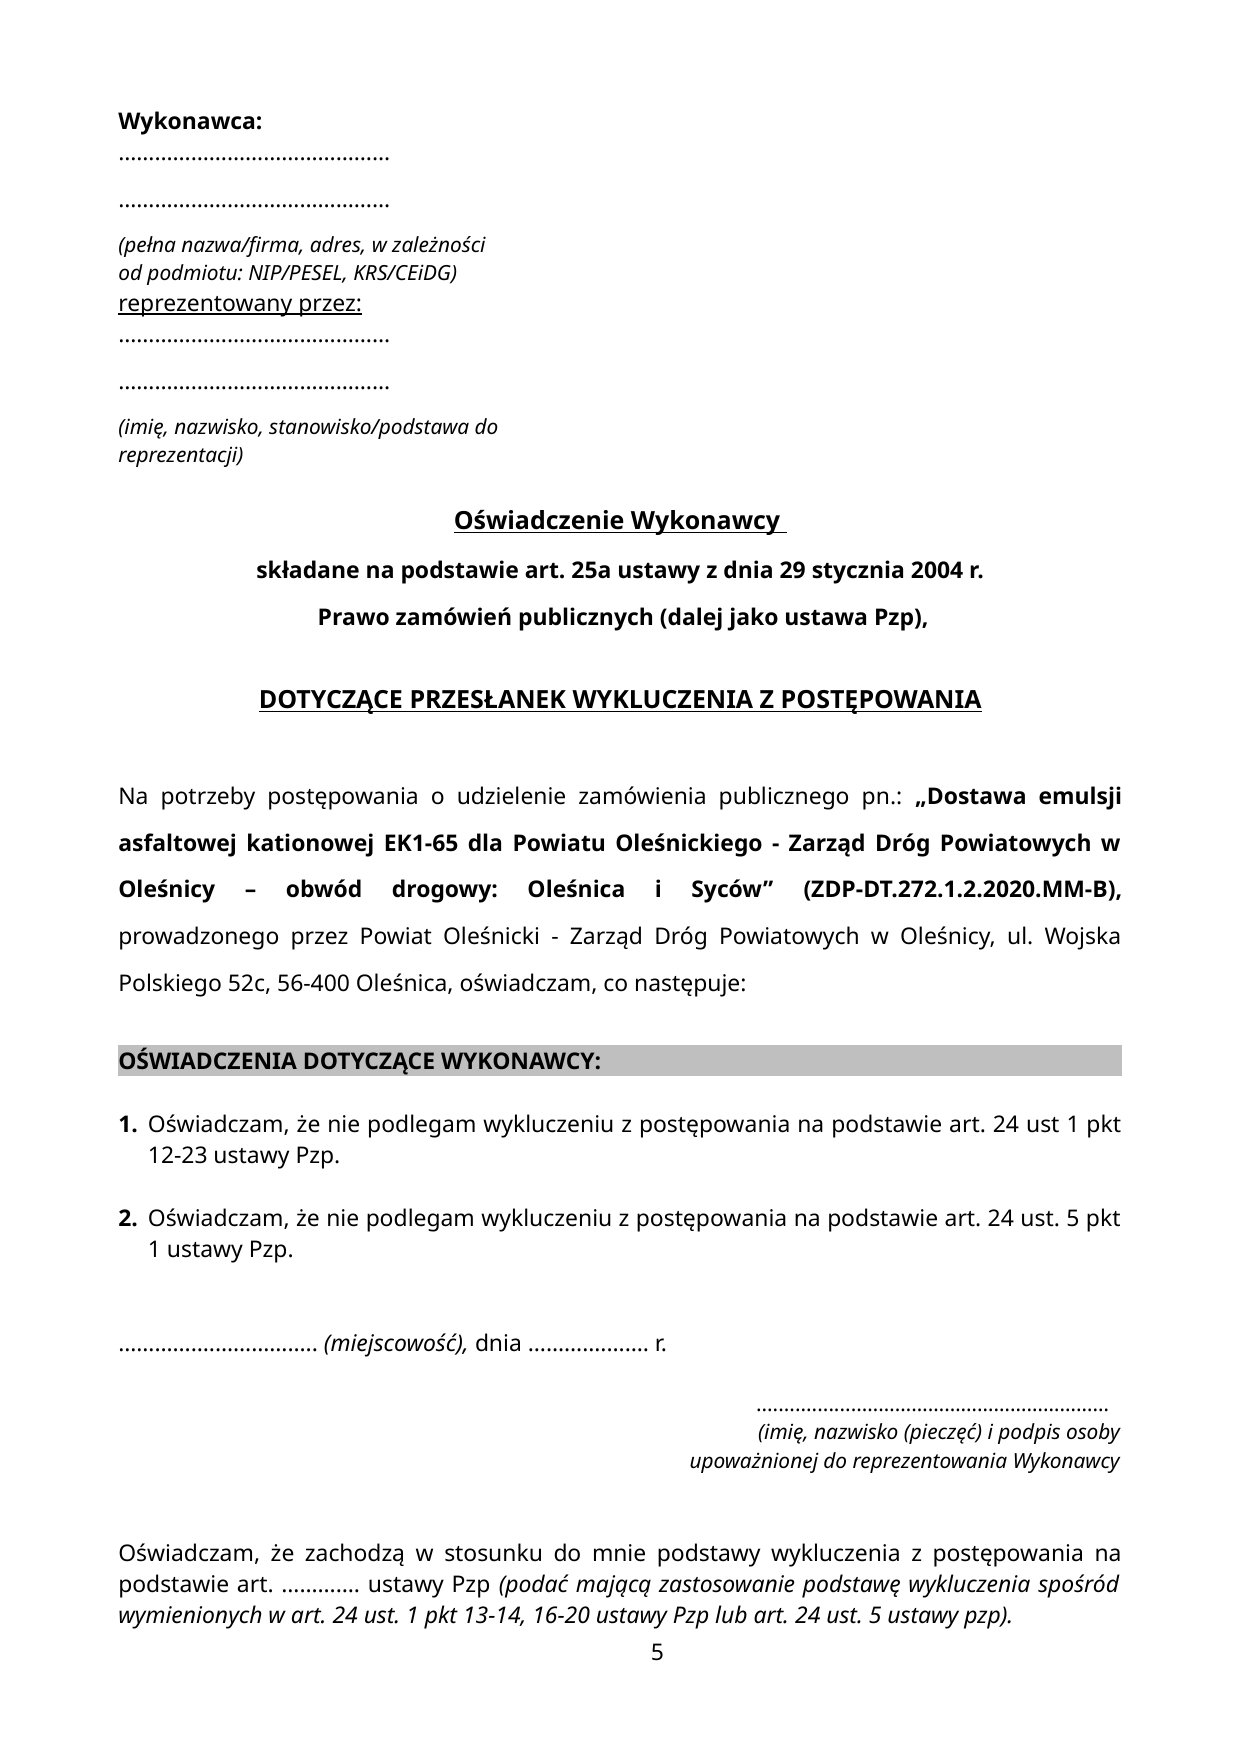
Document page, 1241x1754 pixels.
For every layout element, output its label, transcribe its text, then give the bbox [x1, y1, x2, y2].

text ……………………………………… [118, 136, 502, 167]
text …………….…………….. (miejscowość), dnia ………….……. r. [118, 1326, 1122, 1358]
text od podmiotu: NIP/PESEL, KRS/CEiDG) [118, 258, 502, 287]
text OŚWIADCZENIA DOTYCZĄCE WYKONAWCY: [118, 1045, 1122, 1076]
text upoważnionej do reprezentowania Wykonawcy [118, 1446, 1122, 1474]
text (imię, nazwisko (pieczęć) i podpis osoby [118, 1417, 1122, 1446]
text ……………………………………… [118, 365, 502, 396]
list Oświadczam, że nie podlegam wykluczeniu z postępowania na podstawie art. 24 ust. 5 pkt 1 ustawy Pzp. [118, 1201, 1122, 1264]
text (imię, nazwisko, stanowisko/podstawa do reprezentacji) [118, 412, 502, 469]
text ...................……………………………………… [118, 1389, 1122, 1417]
list Oświadczam, że nie podlegam wykluczeniu z postępowania na podstawie art. 24 ust 1 pkt 12-23 ustawy Pzp. [118, 1108, 1122, 1170]
text Wykonawca: [118, 105, 1122, 136]
text reprezentowany przez: [118, 287, 1122, 318]
text Oświadczam, że zachodzą w stosunku do mnie podstawy wykluczenia z postępowania na podstawie art. …………. ustawy Pzp (podać mającą zastosowanie podstawę wykluczenia spośród wymienionych w art. 24 ust. 1 pkt 13-14, 16-20 ustawy Pzp lub art. 24 ust. 5 ustawy pzp). [118, 1537, 1122, 1631]
text ……………………………………… [118, 318, 502, 349]
text ……………………………………… [118, 183, 502, 214]
text DOTYCZĄCE PRZESŁANEK WYKLUCZENIA Z POSTĘPOWANIA [118, 682, 1122, 716]
text Oświadczenie Wykonawcy [118, 503, 1122, 537]
text składane na podstawie art. 25a ustawy z dnia 29 stycznia 2004 r. [118, 554, 1122, 585]
text Prawo zamówień publicznych (dalej jako ustawa Pzp), [118, 601, 1122, 632]
text (pełna nazwa/firma, adres, w zależności [118, 230, 502, 258]
text Na potrzeby postępowania o udzielenie zamówienia publicznego pn.: „Dostawa emulsji asfaltowej kationowej EK1-65 dla Powiatu Oleśnickiego - Zarząd Dróg Powiatowych w Oleśnicy – obwód drogowy: Oleśnica i Syców” (ZDP-DT.272.1.2.2020.MM-B), prowadzonego przez Powiat Oleśnicki - Zarząd Dróg Powiatowych w Oleśnicy, ul. Wojska Polskiego 52c, 56-400 Oleśnica, oświadczam, co następuje: [118, 779, 1122, 998]
